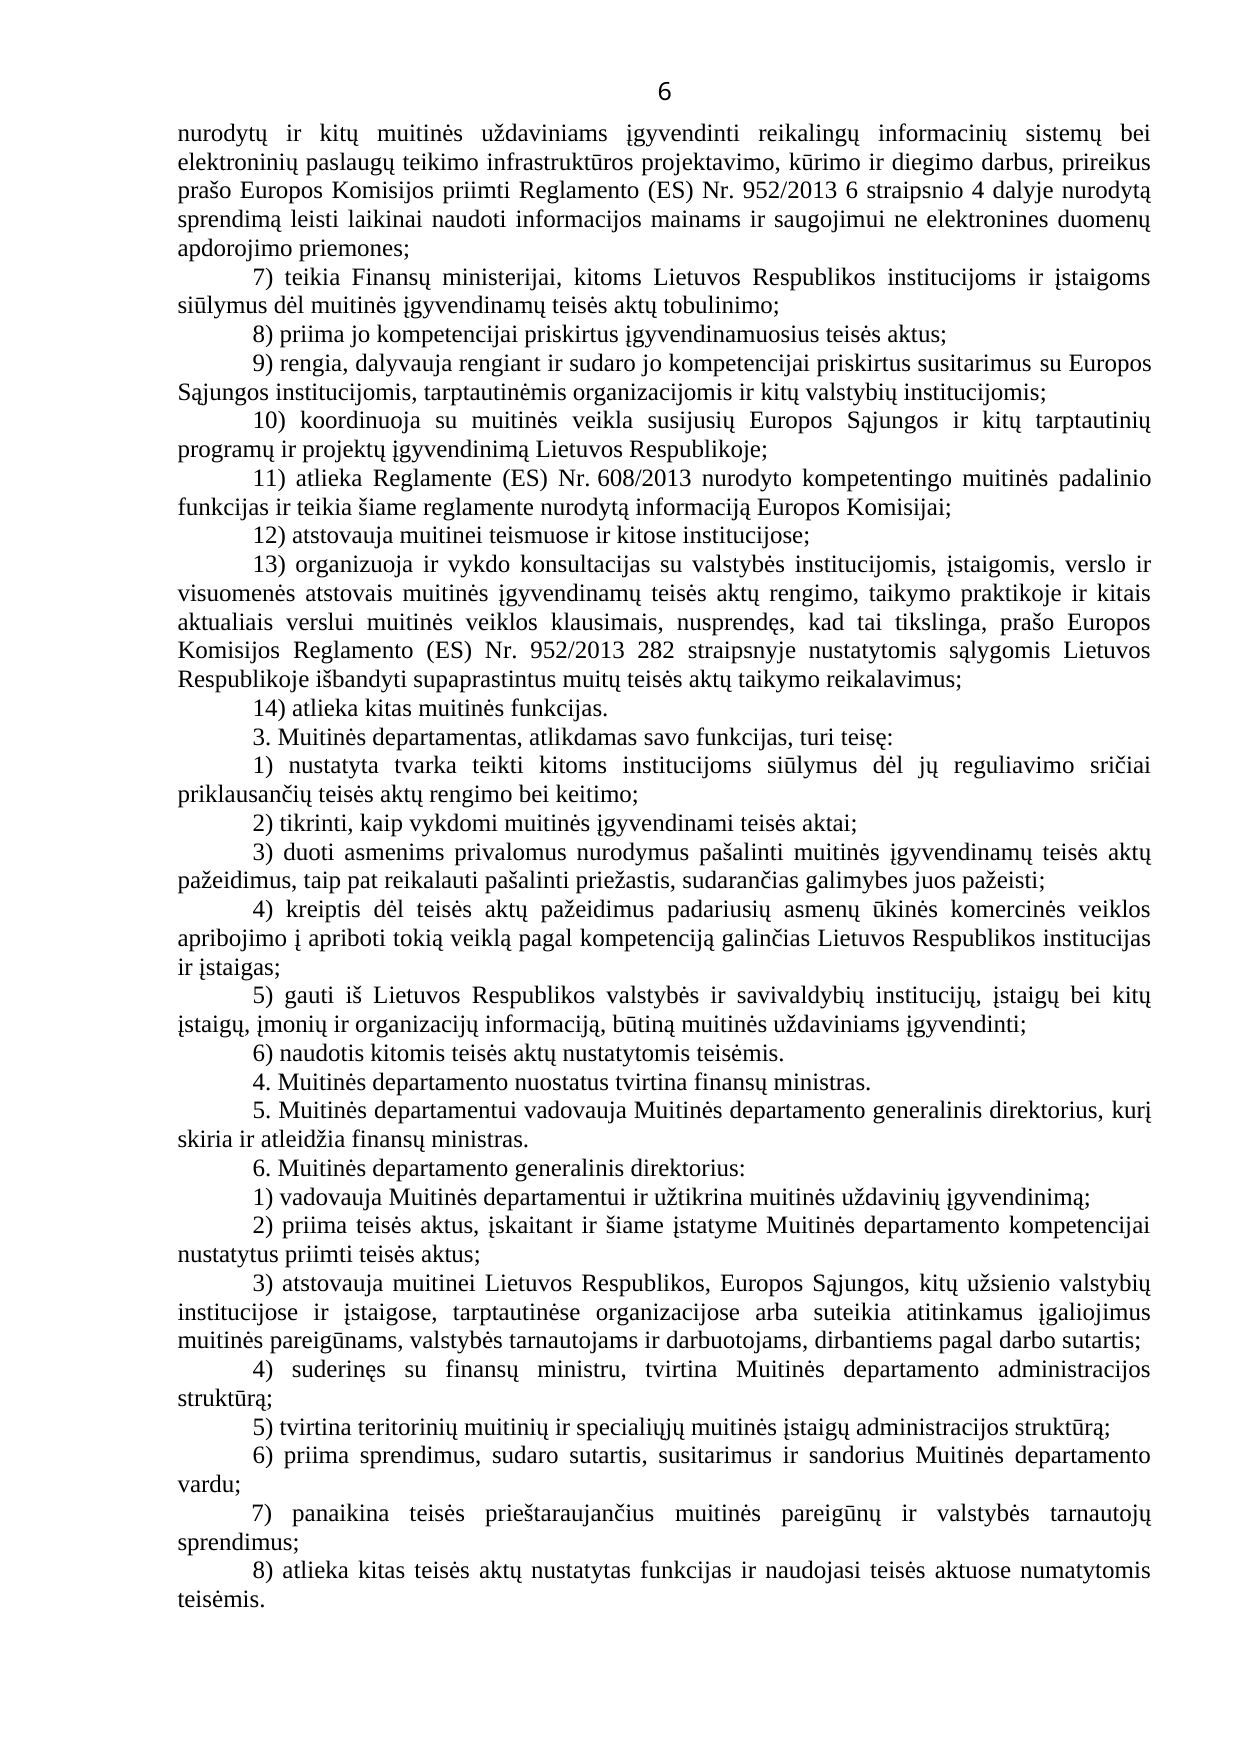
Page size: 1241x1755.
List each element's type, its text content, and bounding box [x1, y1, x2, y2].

text 4) suderinęs su finansų ministru, tvirtina Muitinės departamento administracijos struktūrą; [177, 1354, 1152, 1412]
text 7) teikia Finansų ministerijai, kitoms Lietuvos Respublikos institucijoms ir įstaigoms siūlymus dėl muitinės įgyvendinamų teisės aktų tobulinimo; [177, 262, 1152, 319]
text 6) priima sprendimus, sudaro sutartis, susitarimus ir sandorius Muitinės departamento vardu; [177, 1441, 1152, 1498]
text 5) tvirtina teritorinių muitinių ir specialiųjų muitinės įstaigų administracijos struktūrą; [177, 1412, 1152, 1441]
text 1) vadovauja Muitinės departamentui ir užtikrina muitinės uždavinių įgyvendinimą; [177, 1182, 1152, 1211]
text nurodytų ir kitų muitinės uždaviniams įgyvendinti reikalingų informacinių sistemų bei elektroninių paslaugų teikimo infrastruktūros projektavimo, kūrimo ir diegimo darbus, prireikus prašo Europos Komisijos priimti Reglamento (ES) Nr. 952/2013 6 straipsnio 4 dalyje nurodytą sprendimą leisti laikinai naudoti informacijos mainams ir saugojimui ne elektronines duomenų apdorojimo priemones; [177, 118, 1152, 262]
text 9) rengia, dalyvauja rengiant ir sudaro jo kompetencijai priskirtus susitarimus su Europos Sąjungos institucijomis, tarptautinėmis organizacijomis ir kitų valstybių institucijomis; [177, 348, 1152, 406]
text 11) atlieka Reglamente (ES) Nr. 608/2013 nurodyto kompetentingo muitinės padalinio funkcijas ir teikia šiame reglamente nurodytą informaciją Europos Komisijai; [177, 463, 1152, 521]
text 3. Muitinės departamentas, atlikdamas savo funkcijas, turi teisę: [177, 722, 1152, 751]
text 13) organizuoja ir vykdo konsultacijas su valstybės institucijomis, įstaigomis, verslo ir visuomenės atstovais muitinės įgyvendinamų teisės aktų rengimo, taikymo praktikoje ir kitais aktualiais verslui muitinės veiklos klausimais, nusprendęs, kad tai tikslinga, prašo Europos Komisijos Reglamento (ES) Nr. 952/2013 282 straipsnyje nustatytomis sąlygomis Lietuvos Respublikoje išbandyti supaprastintus muitų teisės aktų taikymo reikalavimus; [177, 549, 1152, 693]
text 5. Muitinės departamentui vadovauja Muitinės departamento generalinis direktorius, kurį skiria ir atleidžia finansų ministras. [177, 1096, 1152, 1153]
text 12) atstovauja muitinei teismuose ir kitose institucijose; [177, 521, 1152, 549]
text 3) atstovauja muitinei Lietuvos Respublikos, Europos Sąjungos, kitų užsienio valstybių institucijose ir įstaigose, tarptautinėse organizacijose arba suteikia atitinkamus įgaliojimus muitinės pareigūnams, valstybės tarnautojams ir darbuotojams, dirbantiems pagal darbo sutartis; [177, 1268, 1152, 1354]
text 6. Muitinės departamento generalinis direktorius: [177, 1153, 1152, 1182]
text 5) gauti iš Lietuvos Respublikos valstybės ir savivaldybių institucijų, įstaigų bei kitų įstaigų, įmonių ir organizacijų informaciją, būtiną muitinės uždaviniams įgyvendinti; [177, 981, 1152, 1038]
text 3) duoti asmenims privalomus nurodymus pašalinti muitinės įgyvendinamų teisės aktų pažeidimus, taip pat reikalauti pašalinti priežastis, sudarančias galimybes juos pažeisti; [177, 837, 1152, 894]
text 10) koordinuoja su muitinės veikla susijusių Europos Sąjungos ir kitų tarptautinių programų ir projektų įgyvendinimą Lietuvos Respublikoje; [177, 406, 1152, 463]
text 1) nustatyta tvarka teikti kitoms institucijoms siūlymus dėl jų reguliavimo sričiai priklausančių teisės aktų rengimo bei keitimo; [177, 751, 1152, 808]
text 2) tikrinti, kaip vykdomi muitinės įgyvendinami teisės aktai; [177, 808, 1152, 837]
text 6) naudotis kitomis teisės aktų nustatytomis teisėmis. [177, 1038, 1152, 1067]
text 8) priima jo kompetencijai priskirtus įgyvendinamuosius teisės aktus; [177, 319, 1152, 348]
text 7) panaikina teisės prieštaraujančius muitinės pareigūnų ir valstybės tarnautojų sprendimus; [177, 1498, 1152, 1556]
text 2) priima teisės aktus, įskaitant ir šiame įstatyme Muitinės departamento kompetencijai nustatytus priimti teisės aktus; [177, 1211, 1152, 1268]
text 4. Muitinės departamento nuostatus tvirtina finansų ministras. [177, 1067, 1152, 1096]
text 8) atlieka kitas teisės aktų nustatytas funkcijas ir naudojasi teisės aktuose numatytomis teisėmis. [177, 1556, 1152, 1613]
text 14) atlieka kitas muitinės funkcijas. [177, 693, 1152, 722]
text 4) kreiptis dėl teisės aktų pažeidimus padariusių asmenų ūkinės komercinės veiklos apribojimo į apriboti tokią veiklą pagal kompetenciją galinčias Lietuvos Respublikos institucijas ir įstaigas; [177, 894, 1152, 981]
